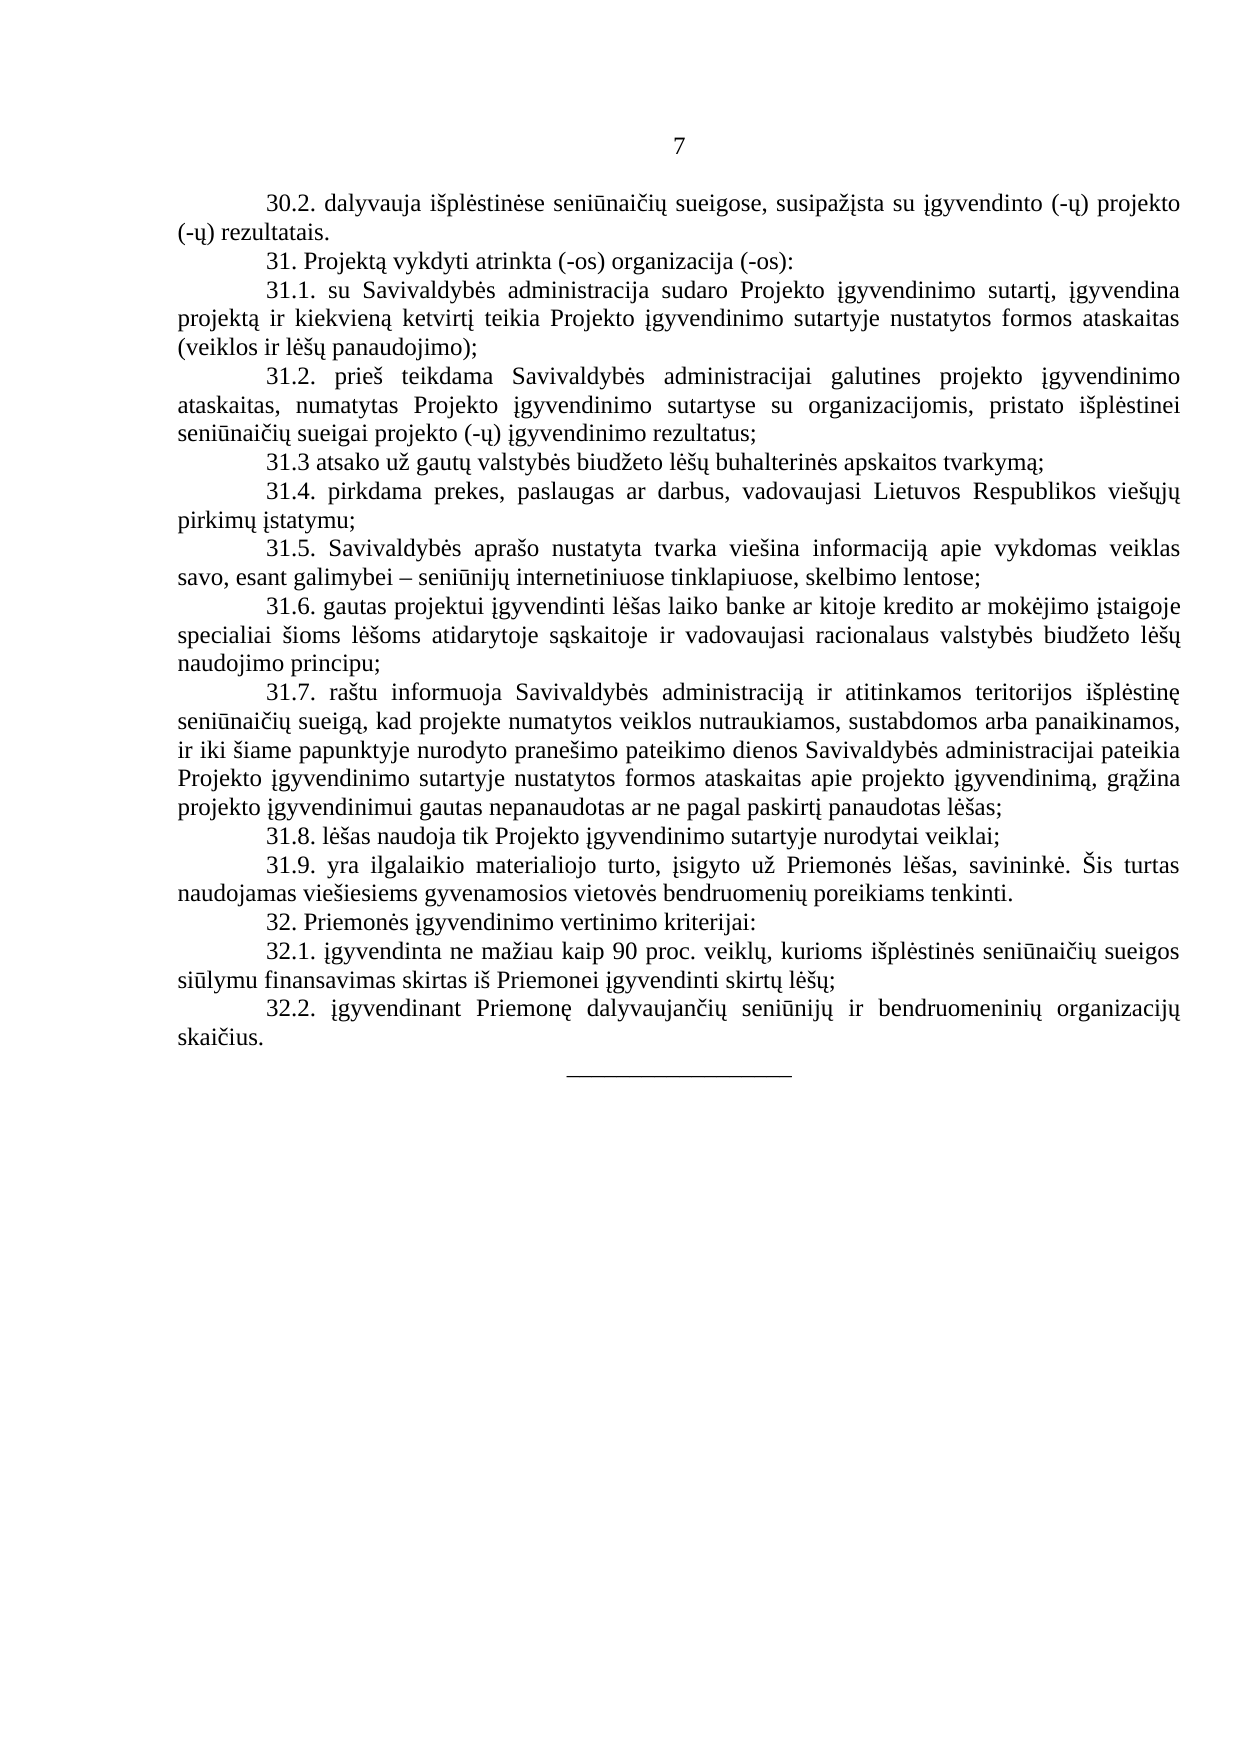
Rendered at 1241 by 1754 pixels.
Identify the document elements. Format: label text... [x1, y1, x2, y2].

text 31.9. yra ilgalaikio materialiojo turto, įsigyto už Priemonės lėšas, savininkė. Šis turtas naudojamas viešiesiems gyvenamosios vietovės bendruomenių poreikiams tenkinti. [177, 850, 1181, 907]
text 31.2. prieš teikdama Savivaldybės administracijai galutines projekto įgyvendinimo ataskaitas, numatytas Projekto įgyvendinimo sutartyse su organizacijomis, pristato išplėstinei seniūnaičių sueigai projekto (-ų) įgyvendinimo rezultatus; [177, 361, 1181, 447]
text 32. Priemonės įgyvendinimo vertinimo kriterijai: [177, 907, 1181, 936]
text 31.4. pirkdama prekes, paslaugas ar darbus, vadovaujasi Lietuvos Respublikos viešųjų pirkimų įstatymu; [177, 476, 1181, 533]
text 30.2. dalyvauja išplėstinėse seniūnaičių sueigose, susipažįsta su įgyvendinto (-ų) projekto (-ų) rezultatais. [177, 188, 1181, 246]
text __________________ [177, 1051, 1181, 1080]
text 31.5. Savivaldybės aprašo nustatyta tvarka viešina informaciją apie vykdomas veiklas savo, esant galimybei – seniūnijų internetiniuose tinklapiuose, skelbimo lentose; [177, 533, 1181, 591]
text 31.1. su Savivaldybės administracija sudaro Projekto įgyvendinimo sutartį, įgyvendina projektą ir kiekvieną ketvirtį teikia Projekto įgyvendinimo sutartyje nustatytos formos ataskaitas (veiklos ir lėšų panaudojimo); [177, 275, 1181, 361]
text 32.1. įgyvendinta ne mažiau kaip 90 proc. veiklų, kurioms išplėstinės seniūnaičių sueigos siūlymu finansavimas skirtas iš Priemonei įgyvendinti skirtų lėšų; [177, 936, 1181, 993]
text 32.2. įgyvendinant Priemonę dalyvaujančių seniūnijų ir bendruomeninių organizacijų skaičius. [177, 993, 1181, 1051]
text 31.6. gautas projektui įgyvendinti lėšas laiko banke ar kitoje kredito ar mokėjimo įstaigoje specialiai šioms lėšoms atidarytoje sąskaitoje ir vadovaujasi racionalaus valstybės biudžeto lėšų naudojimo principu; [177, 591, 1181, 677]
text 31.8. lėšas naudoja tik Projekto įgyvendinimo sutartyje nurodytai veiklai; [177, 821, 1181, 850]
text 31. Projektą vykdyti atrinkta (-os) organizacija (-os): [177, 246, 1181, 275]
text 31.7. raštu informuoja Savivaldybės administraciją ir atitinkamos teritorijos išplėstinę seniūnaičių sueigą, kad projekte numatytos veiklos nutraukiamos, sustabdomos arba panaikinamos, ir iki šiame papunktyje nurodyto pranešimo pateikimo dienos Savivaldybės administracijai pateikia Projekto įgyvendinimo sutartyje nustatytos formos ataskaitas apie projekto įgyvendinimą, grąžina projekto įgyvendinimui gautas nepanaudotas ar ne pagal paskirtį panaudotas lėšas; [177, 677, 1181, 821]
text 31.3 atsako už gautų valstybės biudžeto lėšų buhalterinės apskaitos tvarkymą; [177, 447, 1181, 476]
